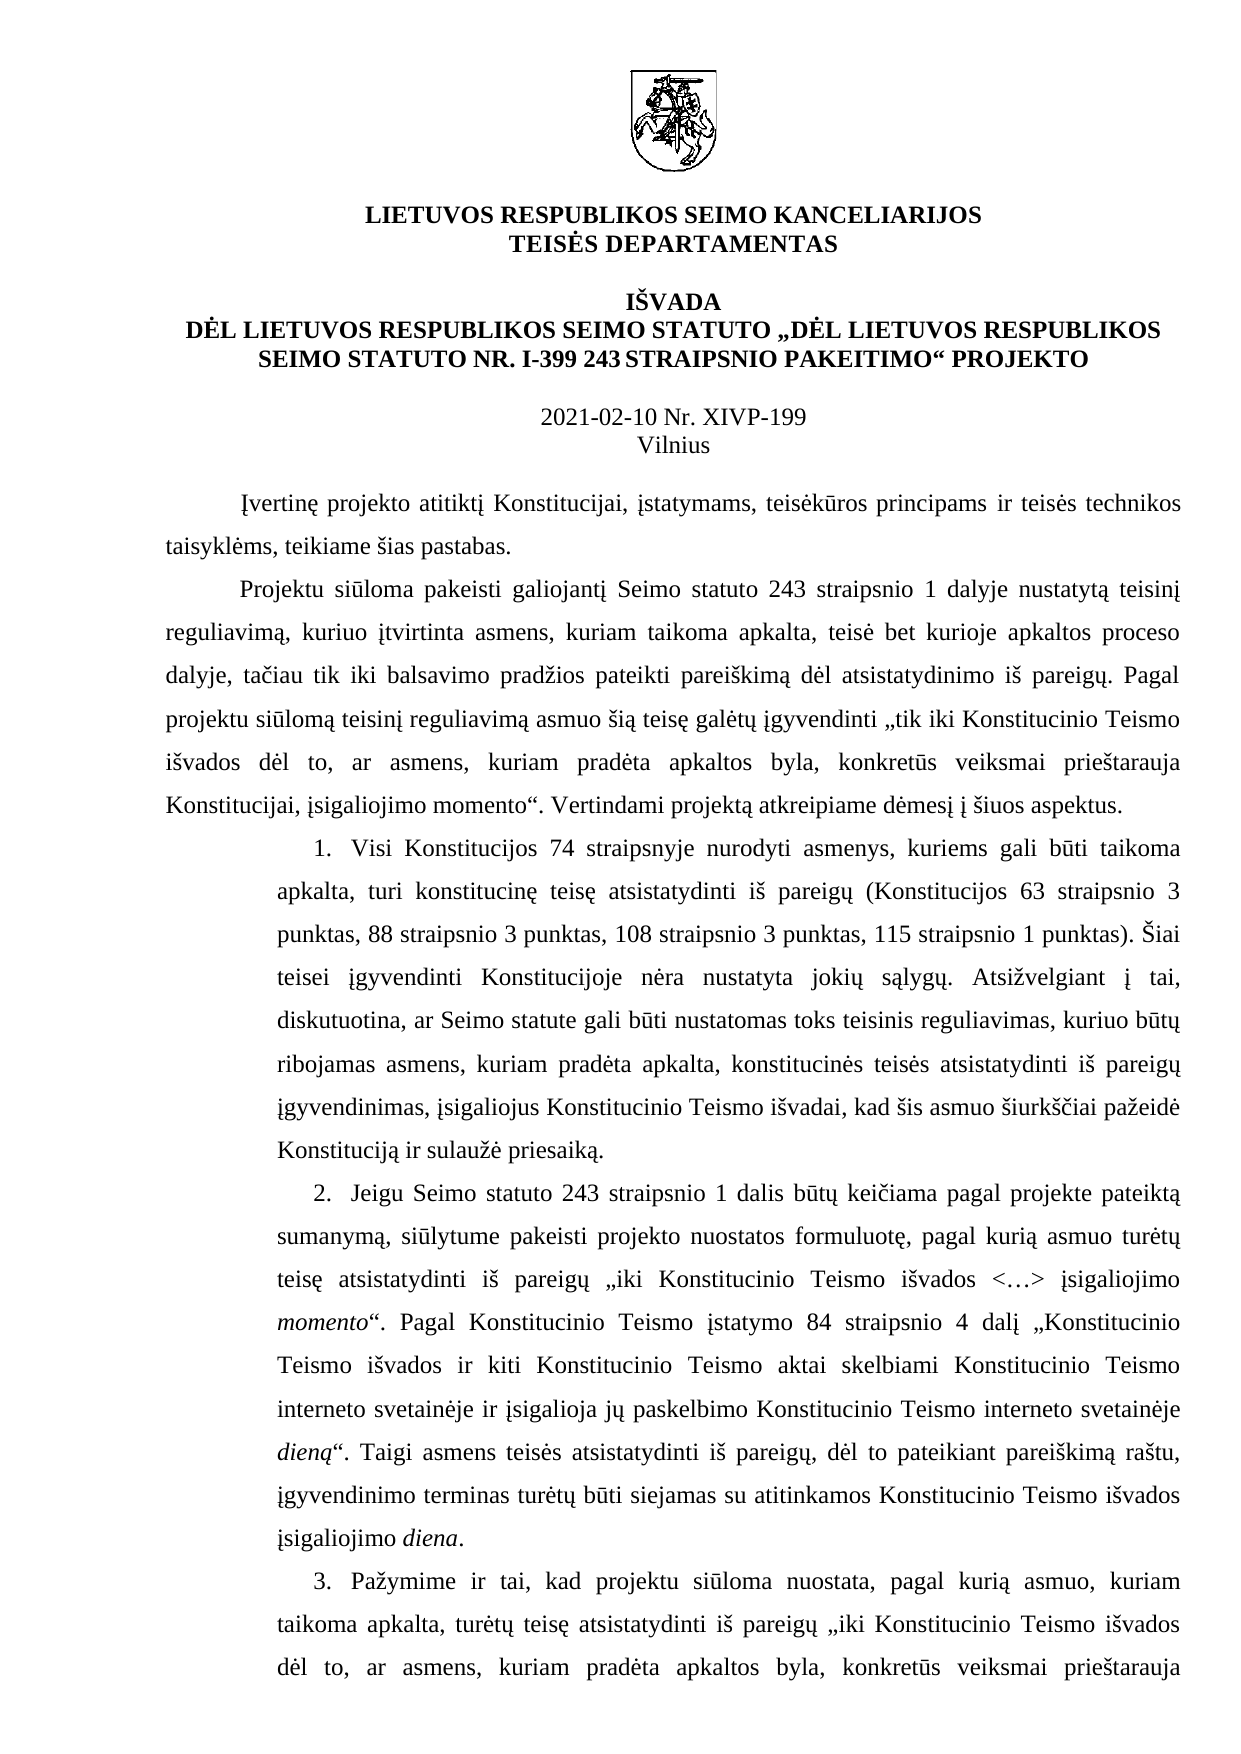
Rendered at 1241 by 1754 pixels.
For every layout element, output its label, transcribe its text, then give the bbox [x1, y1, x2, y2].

text IŠVADA [165, 287, 1181, 316]
text DĖL LIETUVOS RESPUBLIKOS SEIMO STATUTO „DĖL LIETUVOS RESPUBLIKOS SEIMO STATUTO NR. I-399 243 STRAIPSNIO PAKEITIMO“ PROJEKTO [165, 316, 1181, 373]
text LIETUVOS RESPUBLIKOS SEIMO KANCELIARIJOS [165, 201, 1181, 229]
list Pažymime ir tai, kad projektu siūloma nuostata, pagal kurią asmuo, kuriam taikoma apkalta, turėtų teisę atsistatydinti iš pareigų „iki Konstitucinio Teismo išvados dėl to, ar asmens, kuriam pradėta apkaltos byla, konkretūs veiksmai prieštarauja [239, 1566, 1181, 1681]
text Įvertinę projekto atitiktį Konstitucijai, įstatymams, teisėkūros principams ir teisės technikos taisyklėms, teikiame šias pastabas. [165, 488, 1181, 560]
list Visi Konstitucijos 74 straipsnyje nurodyti asmenys, kuriems gali būti taikoma apkalta, turi konstitucinę teisę atsistatydinti iš pareigų (Konstitucijos 63 straipsnio 3 punktas, 88 straipsnio 3 punktas, 108 straipsnio 3 punktas, 115 straipsnio 1 punktas). Šiai teisei įgyvendinti Konstitucijoje nėra nustatyta jokių sąlygų. Atsižvelgiant į tai, diskutuotina, ar Seimo statute gali būti nustatomas toks teisinis reguliavimas, kuriuo būtų ribojamas asmens, kuriam pradėta apkalta, konstitucinės teisės atsistatydinti iš pareigų įgyvendinimas, įsigaliojus Konstitucinio Teismo išvadai, kad šis asmuo šiurkščiai pažeidė Konstituciją ir sulaužė priesaiką. [239, 833, 1181, 1164]
text 2021-02-10 Nr. XIVP-199 [165, 402, 1181, 431]
text TEISĖS DEPARTAMENTAS [165, 229, 1181, 258]
text Vilnius [165, 431, 1181, 459]
list Jeigu Seimo statuto 243 straipsnio 1 dalis būtų keičiama pagal projekte pateiktą sumanymą, siūlytume pakeisti projekto nuostatos formuluotę, pagal kurią asmuo turėtų teisę atsistatydinti iš pareigų „iki Konstitucinio Teismo išvados <…> įsigaliojimo momento“. Pagal Konstitucinio Teismo įstatymo 84 straipsnio 4 dalį „Konstitucinio Teismo išvados ir kiti Konstitucinio Teismo aktai skelbiami Konstitucinio Teismo interneto svetainėje ir įsigalioja jų paskelbimo Konstitucinio Teismo interneto svetainėje dieną“. Taigi asmens teisės atsistatydinti iš pareigų, dėl to pateikiant pareiškimą raštu, įgyvendinimo terminas turėtų būti siejamas su atitinkamos Konstitucinio Teismo išvados įsigaliojimo diena. [239, 1178, 1181, 1552]
text Projektu siūloma pakeisti galiojantį Seimo statuto 243 straipsnio 1 dalyje nustatytą teisinį reguliavimą, kuriuo įtvirtinta asmens, kuriam taikoma apkalta, teisė bet kurioje apkaltos proceso dalyje, tačiau tik iki balsavimo pradžios pateikti pareiškimą dėl atsistatydinimo iš pareigų. Pagal projektu siūlomą teisinį reguliavimą asmuo šią teisę galėtų įgyvendinti „tik iki Konstitucinio Teismo išvados dėl to, ar asmens, kuriam pradėta apkaltos byla, konkretūs veiksmai prieštarauja Konstitucijai, įsigaliojimo momento“. Vertindami projektą atkreipiame dėmesį į šiuos aspektus. [165, 574, 1181, 819]
